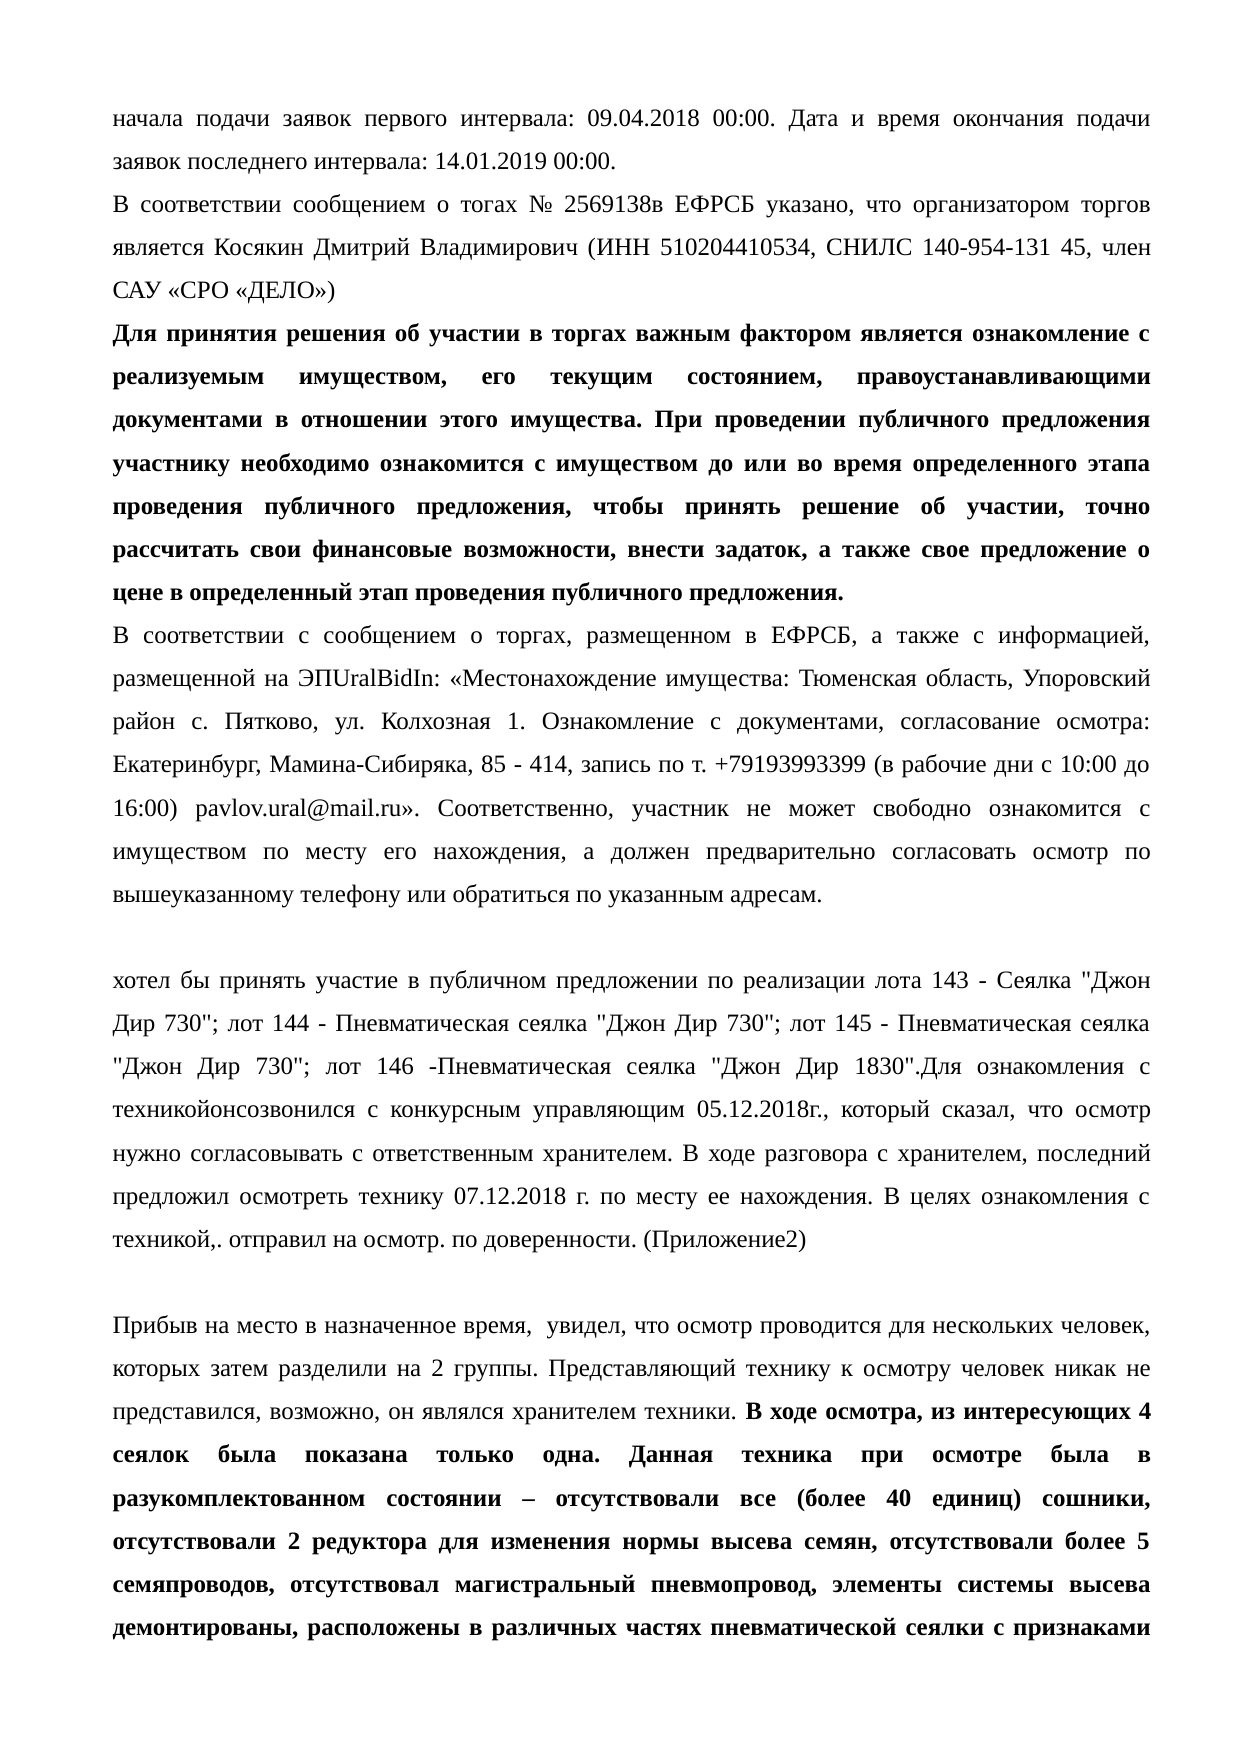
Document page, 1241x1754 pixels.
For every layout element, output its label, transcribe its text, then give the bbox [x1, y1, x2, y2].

text Для принятия решения об участии в торгах важным фактором является ознакомление с реализуемым имуществом, его текущим состоянием, правоустанавливающими документами в отношении этого имущества. При проведении публичного предложения участнику необходимо ознакомится с имуществом до или во время определенного этапа проведения публичного предложения, чтобы принять решение об участии, точно рассчитать свои финансовые возможности, внести задаток, а также свое предложение о цене в определенный этап проведения публичного предложения. [112, 318, 1152, 606]
text В соответствии сообщением о тогах № 2569138в ЕФРСБ указано, что организатором торгов является Косякин Дмитрий Владимирович (ИНН 510204410534, СНИЛС 140-954-131 45, член САУ «СРО «ДЕЛО») [112, 189, 1152, 304]
text Прибыв на место в назначенное время, увидел, что осмотр проводится для нескольких человек, которых затем разделили на 2 группы. Представляющий технику к осмотру человек никак не представился, возможно, он являлся хранителем техники. В ходе осмотра, из интересующих 4 сеялок была показана только одна. Данная техника при осмотре была в разукомплектованном состоянии – отсутствовали все (более 40 единиц) сошники, отсутствовали 2 редуктора для изменения нормы высева семян, отсутствовали более 5 семяпроводов, отсутствовал магистральный пневмопровод, элементы системы высева демонтированы, расположены в различных частях пневматической сеялки с признаками [112, 1310, 1152, 1641]
text В соответствии с сообщением о торгах, размещенном в ЕФРСБ, а также с информацией, размещенной на ЭПUralBidIn: «Местонахождение имущества: Тюменская область, Упоровский район с. Пятково, ул. Колхозная 1. Ознакомление с документами, согласование осмотра: Екатеринбург, Мамина-Сибиряка, 85 - 414, запись по т. +79193993399 (в рабочие дни с 10:00 до 16:00) pavlov.ural@mail.ru». Соответственно, участник не может свободно ознакомится с имуществом по месту его нахождения, а должен предварительно согласовать осмотр по вышеуказанному телефону или обратиться по указанным адресам. [112, 620, 1152, 908]
text хотел бы принять участие в публичном предложении по реализации лота 143 - Сеялка "Джон Дир 730"; лот 144 - Пневматическая сеялка "Джон Дир 730"; лот 145 - Пневматическая сеялка "Джон Дир 730"; лот 146 -Пневматическая сеялка "Джон Дир 1830".Для ознакомления с техникойонсозвонился с конкурсным управляющим 05.12.2018г., который сказал, что осмотр нужно согласовывать с ответственным хранителем. В ходе разговора с хранителем, последний предложил осмотреть технику 07.12.2018 г. по месту ее нахождения. В целях ознакомления с техникой,. отправил на осмотр. по доверенности. (Приложение2) [112, 965, 1152, 1253]
text начала подачи заявок первого интервала: 09.04.2018 00:00. Дата и время окончания подачи заявок последнего интервала: 14.01.2019 00:00. [112, 103, 1152, 174]
